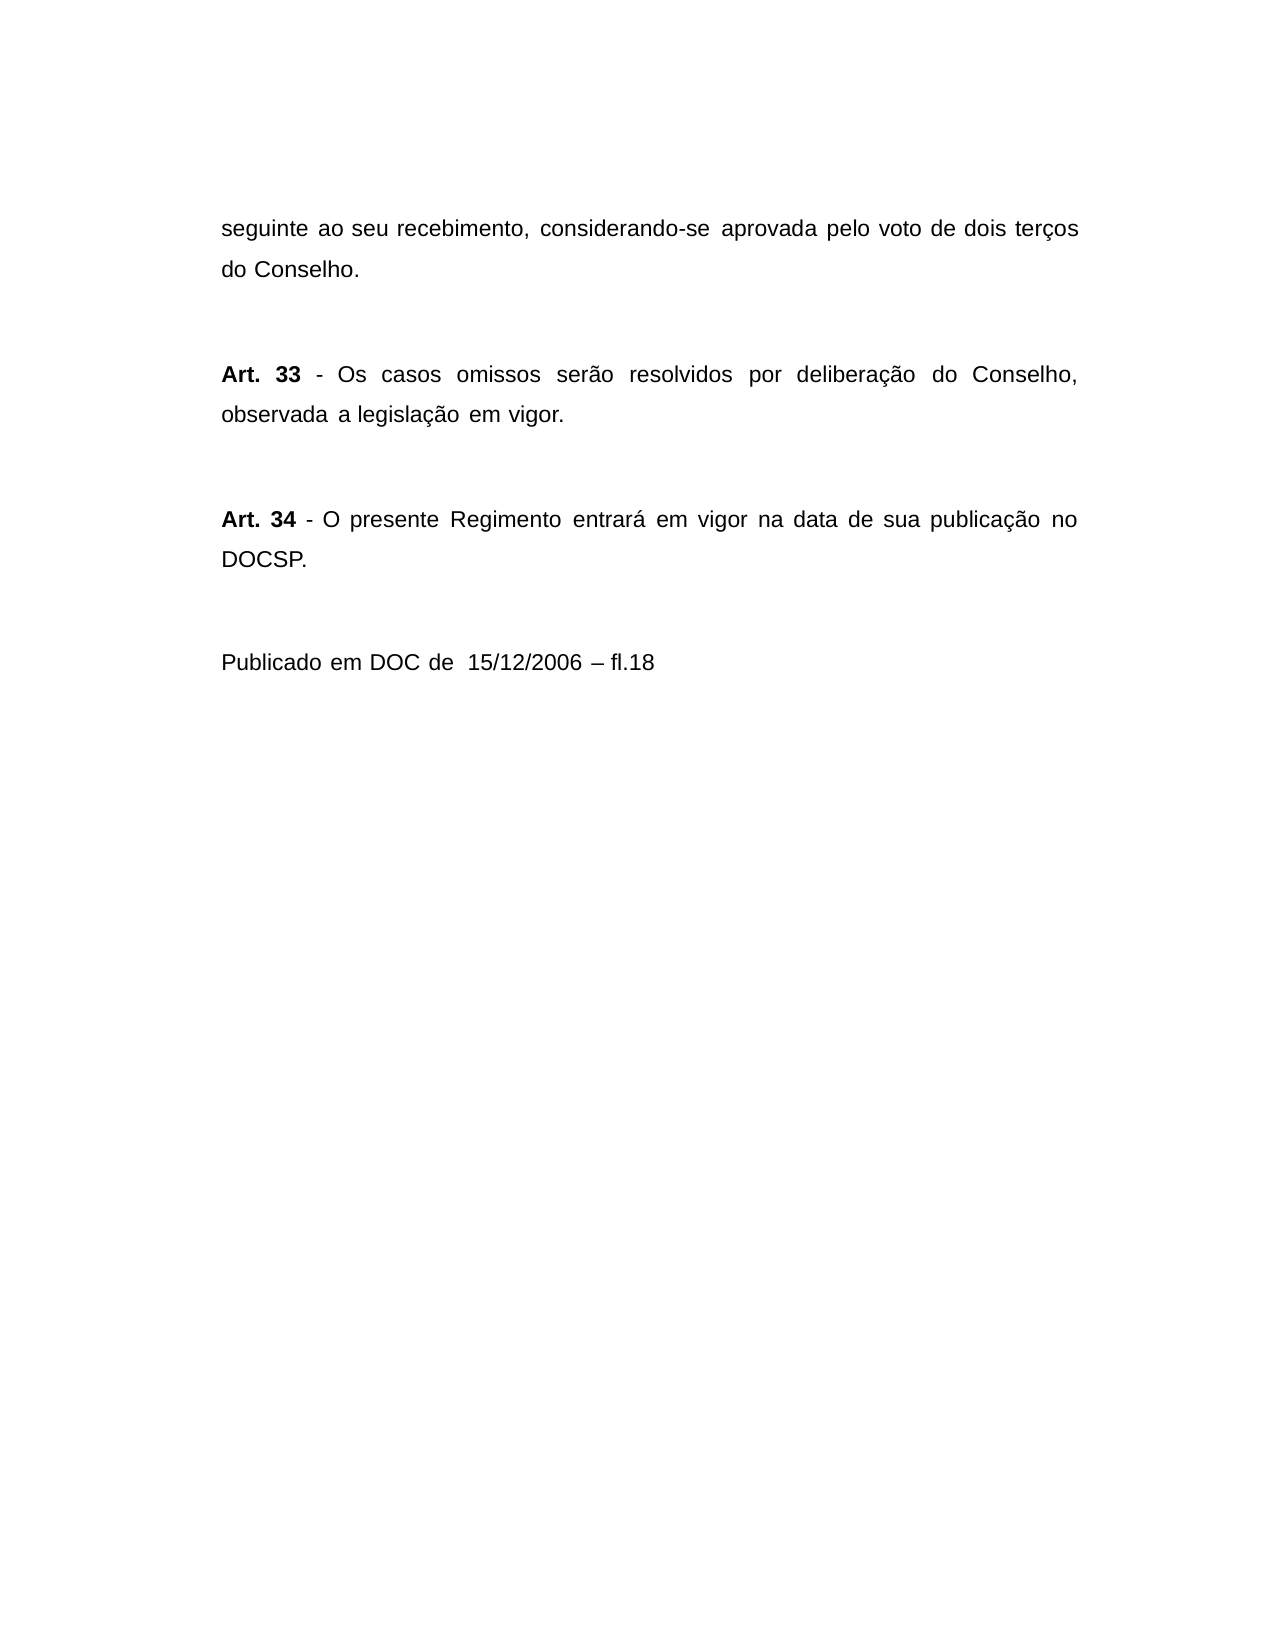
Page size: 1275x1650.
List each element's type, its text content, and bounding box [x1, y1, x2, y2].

text Art. 34 - O presente Regimento entrará em vigor na data de sua publicação no [221, 506, 1096, 532]
text Art. 33 - Os casos omissos serão resolvidos por deliberação do Conselho, observada a legislação em vigor. [221, 361, 1086, 427]
text Publicado em DOC de 15/12/2006 – fl.18 [221, 649, 1096, 675]
text DOCSP. [221, 546, 1096, 572]
text seguinte ao seu recebimento, considerando-se aprovada pelo voto de dois terços do Conselho. [221, 215, 1086, 282]
